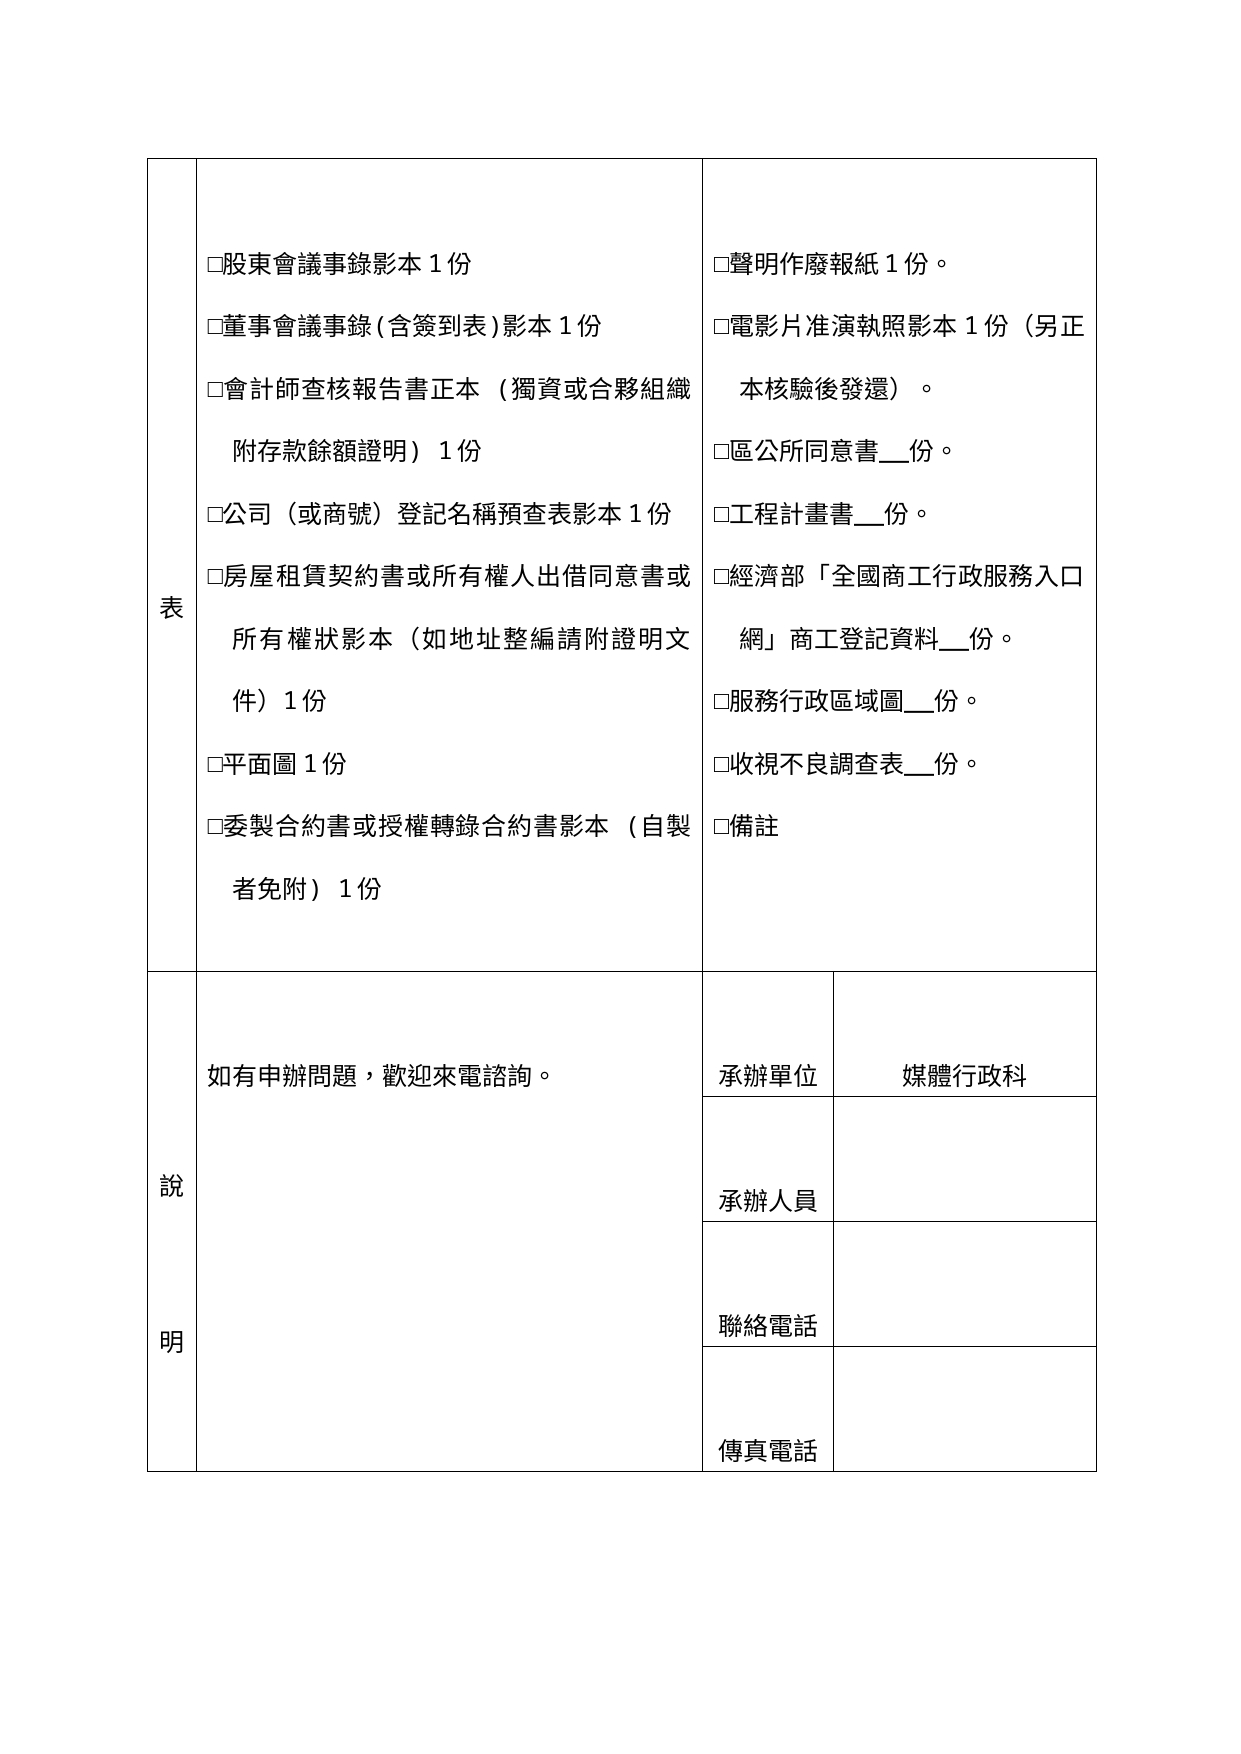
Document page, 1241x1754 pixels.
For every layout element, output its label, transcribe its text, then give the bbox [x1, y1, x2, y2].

table_cell □聲明作廢報紙1份。 □電影片准演執照影本1份（另正本核驗後發還）。 □區公所同意書__份。 □工程計畫書__份。 □經濟部「全國商工行政服務入口網」商工登記資料__份。 □服務行政區域圖__份。 □收視不良調查表__份。 □備註 [703, 159, 1096, 971]
table_cell 如有申辦問題，歡迎來電諮詢。 [197, 972, 702, 1471]
table_cell [834, 1347, 1096, 1471]
table_cell 聯絡電話 [703, 1222, 833, 1346]
table_cell 傳真電話 [703, 1347, 833, 1471]
table_cell 承辦人員 [703, 1097, 833, 1221]
table_cell 媒體行政科 [834, 972, 1096, 1096]
table_cell 表 [148, 159, 196, 971]
table_cell 承辦單位 [703, 972, 833, 1096]
table_cell [834, 1222, 1096, 1346]
table_cell 說 明 [148, 972, 196, 1471]
table_cell [834, 1097, 1096, 1221]
table_cell □股東會議事錄影本1份 □董事會議事錄(含簽到表)影本1份 □會計師查核報告書正本 (獨資或合夥組織附存款餘額證明) 1份 □公司（或商號）登記名稱預查表影本1份 □房屋租賃契約書或所有權人出借同意書或所有權狀影本（如地址整編請附證明文件）1份 □平面圖1份 □委製合約書或授權轉錄合約書影本 (自製者免附) 1份 [197, 159, 702, 971]
